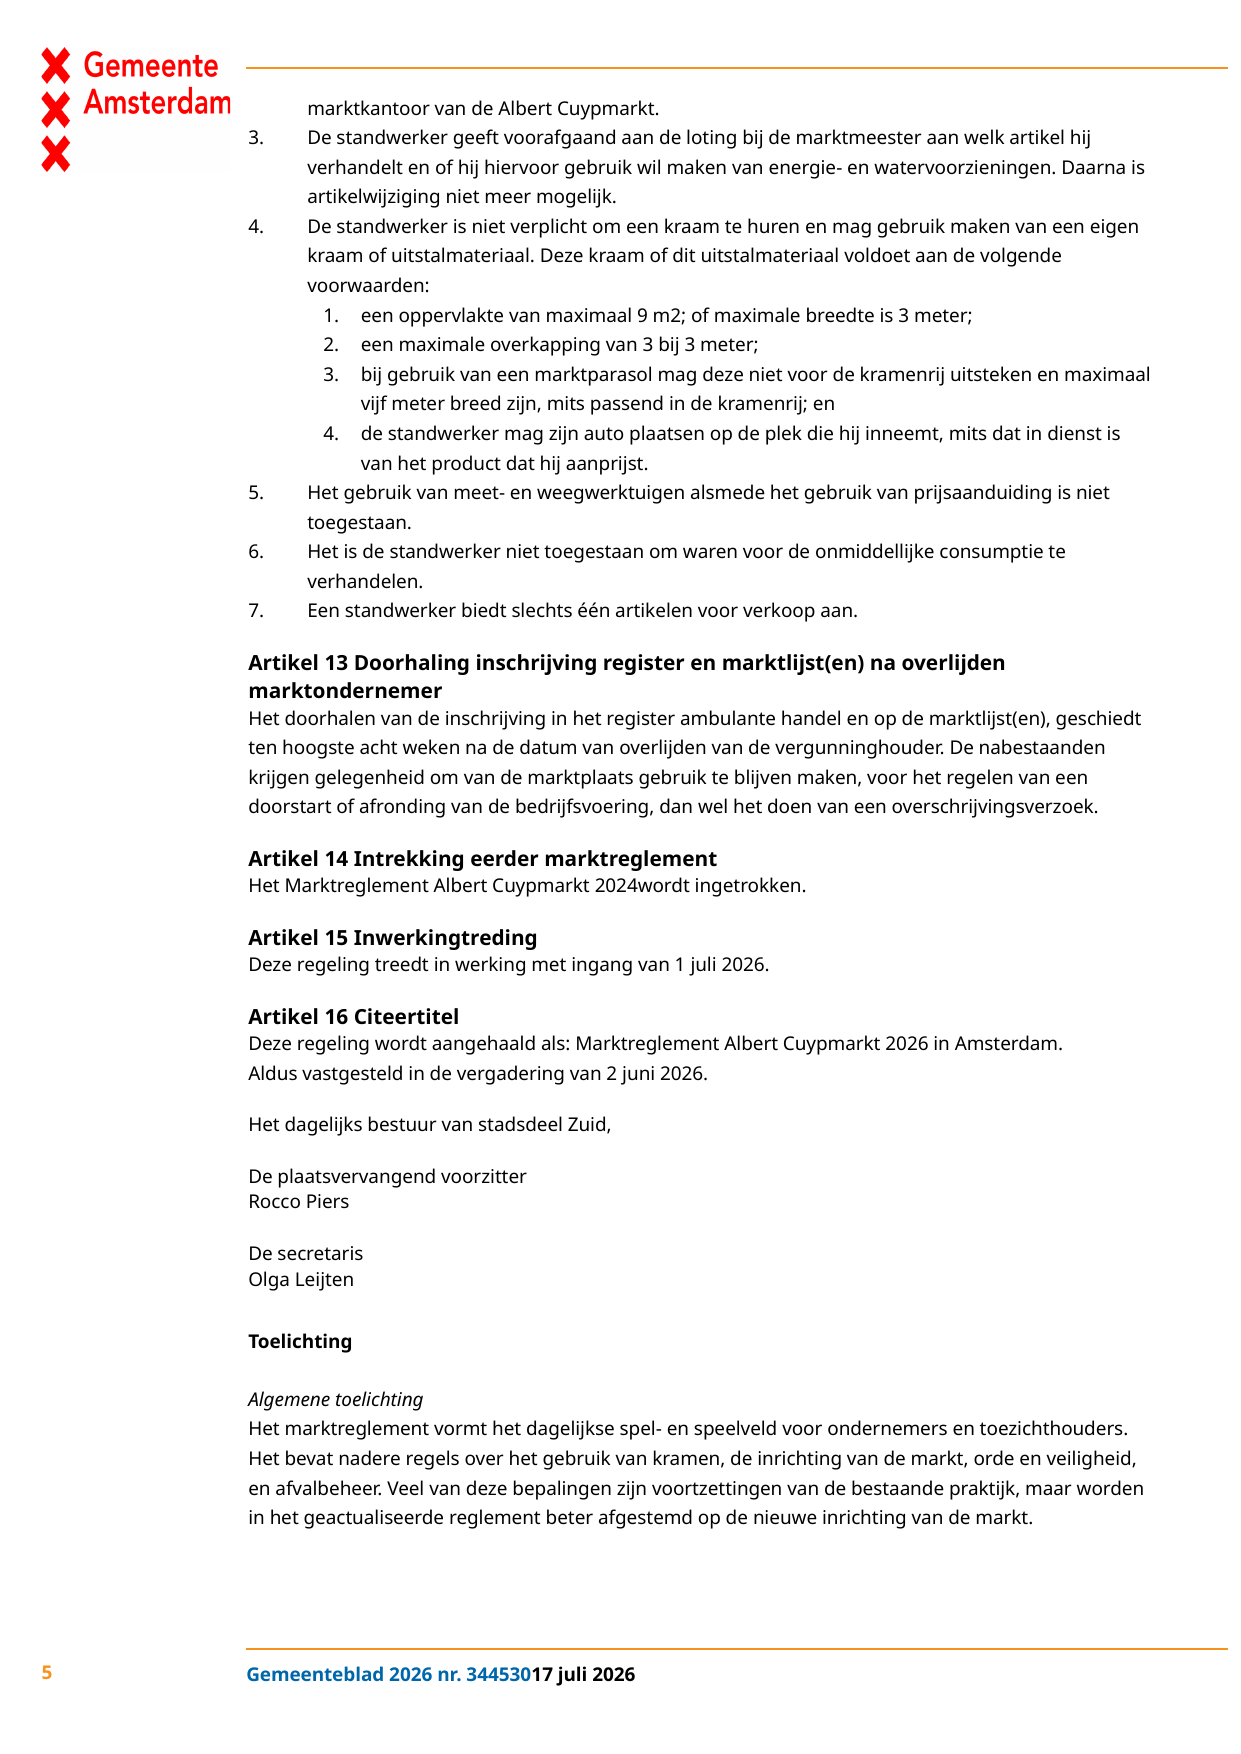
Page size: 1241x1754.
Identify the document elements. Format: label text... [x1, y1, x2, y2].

text Rocco Piers [248, 1188, 1152, 1214]
text Olga Leijten [248, 1266, 1152, 1291]
list De standwerker geeft voorafgaand aan de loting bij de marktmeester aan welk artikel hij verhandelt en of hij hiervoor gebruik wil maken van energie- en watervoorzieningen. Daarna is artikelwijziging niet meer mogelijk. [248, 124, 1152, 209]
text Artikel 13 Doorhaling inschrijving register en marktlijst(en) na overlijden marktondernemer [248, 648, 1152, 705]
text Het doorhalen van de inschrijving in het register ambulante handel en op de marktlijst(en), geschiedt ten hoogste acht weken na de datum van overlijden van de vergunninghouder. De nabestaanden krijgen gelegenheid om van de marktplaats gebruik te blijven maken, voor het regelen van een doorstart of afronding van de bedrijfsvoering, dan wel het doen van een overschrijvingsverzoek. [248, 705, 1152, 819]
text Het marktreglement vormt het dagelijkse spel- en speelveld voor ondernemers en toezichthouders. Het bevat nadere regels over het gebruik van kramen, de inrichting van de markt, orde en veiligheid, en afvalbeheer. Veel van deze bepalingen zijn voortzettingen van de bestaande praktijk, maar worden in het geactualiseerde reglement beter afgestemd op de nieuwe inrichting van de markt. [248, 1416, 1152, 1530]
text Toelichting [248, 1317, 1152, 1357]
list Een standwerker biedt slechts één artikelen voor verkoop aan. [248, 598, 1152, 623]
list een maximale overkapping van 3 bij 3 meter; [323, 331, 1152, 357]
list De standwerker is niet verplicht om een kraam te huren en mag gebruik maken van een eigen kraam of uitstalmateriaal. Deze kraam of dit uitstalmateriaal voldoet aan de volgende voorwaarden: [248, 213, 1152, 298]
list de standwerker mag zijn auto plaatsen op de plek die hij inneemt, mits dat in dienst is van het product dat hij aanprijst. [323, 420, 1152, 476]
text Deze regeling treedt in werking met ingang van 1 juli 2026. [248, 951, 1152, 977]
text Artikel 16 Citeertitel [248, 1002, 1152, 1030]
list marktkantoor van de Albert Cuypmarkt. [248, 95, 1152, 121]
list bij gebruik van een marktparasol mag deze niet voor de kramenrij uitsteken en maximaal vijf meter breed zijn, mits passend in de kramenrij; en [323, 361, 1152, 416]
text Artikel 14 Intrekking eerder marktreglement [248, 844, 1152, 873]
list Het is de standwerker niet toegestaan om waren voor de onmiddellijke consumptie te verhandelen. [248, 538, 1152, 594]
text De plaatsvervangend voorzitter [248, 1163, 1152, 1188]
text Deze regeling wordt aangehaald als: Marktreglement Albert Cuypmarkt 2026 in Amsterdam. [248, 1030, 1152, 1056]
list Het gebruik van meet- en weegwerktuigen alsmede het gebruik van prijsaanduiding is niet toegestaan. [248, 479, 1152, 535]
text Aldus vastgesteld in de vergadering van 2 juni 2026. [248, 1060, 1152, 1086]
text De secretaris [248, 1240, 1152, 1266]
text Het Marktreglement Albert Cuypmarkt 2024wordt ingetrokken. [248, 873, 1152, 898]
list een oppervlakte van maximaal 9 m2; of maximale breedte is 3 meter; [323, 302, 1152, 328]
text Artikel 15 Inwerkingtreding [248, 923, 1152, 951]
text Algemene toelichting [248, 1386, 1152, 1412]
picture [41, 47, 231, 172]
text Het dagelijks bestuur van stadsdeel Zuid, [248, 1111, 1152, 1137]
